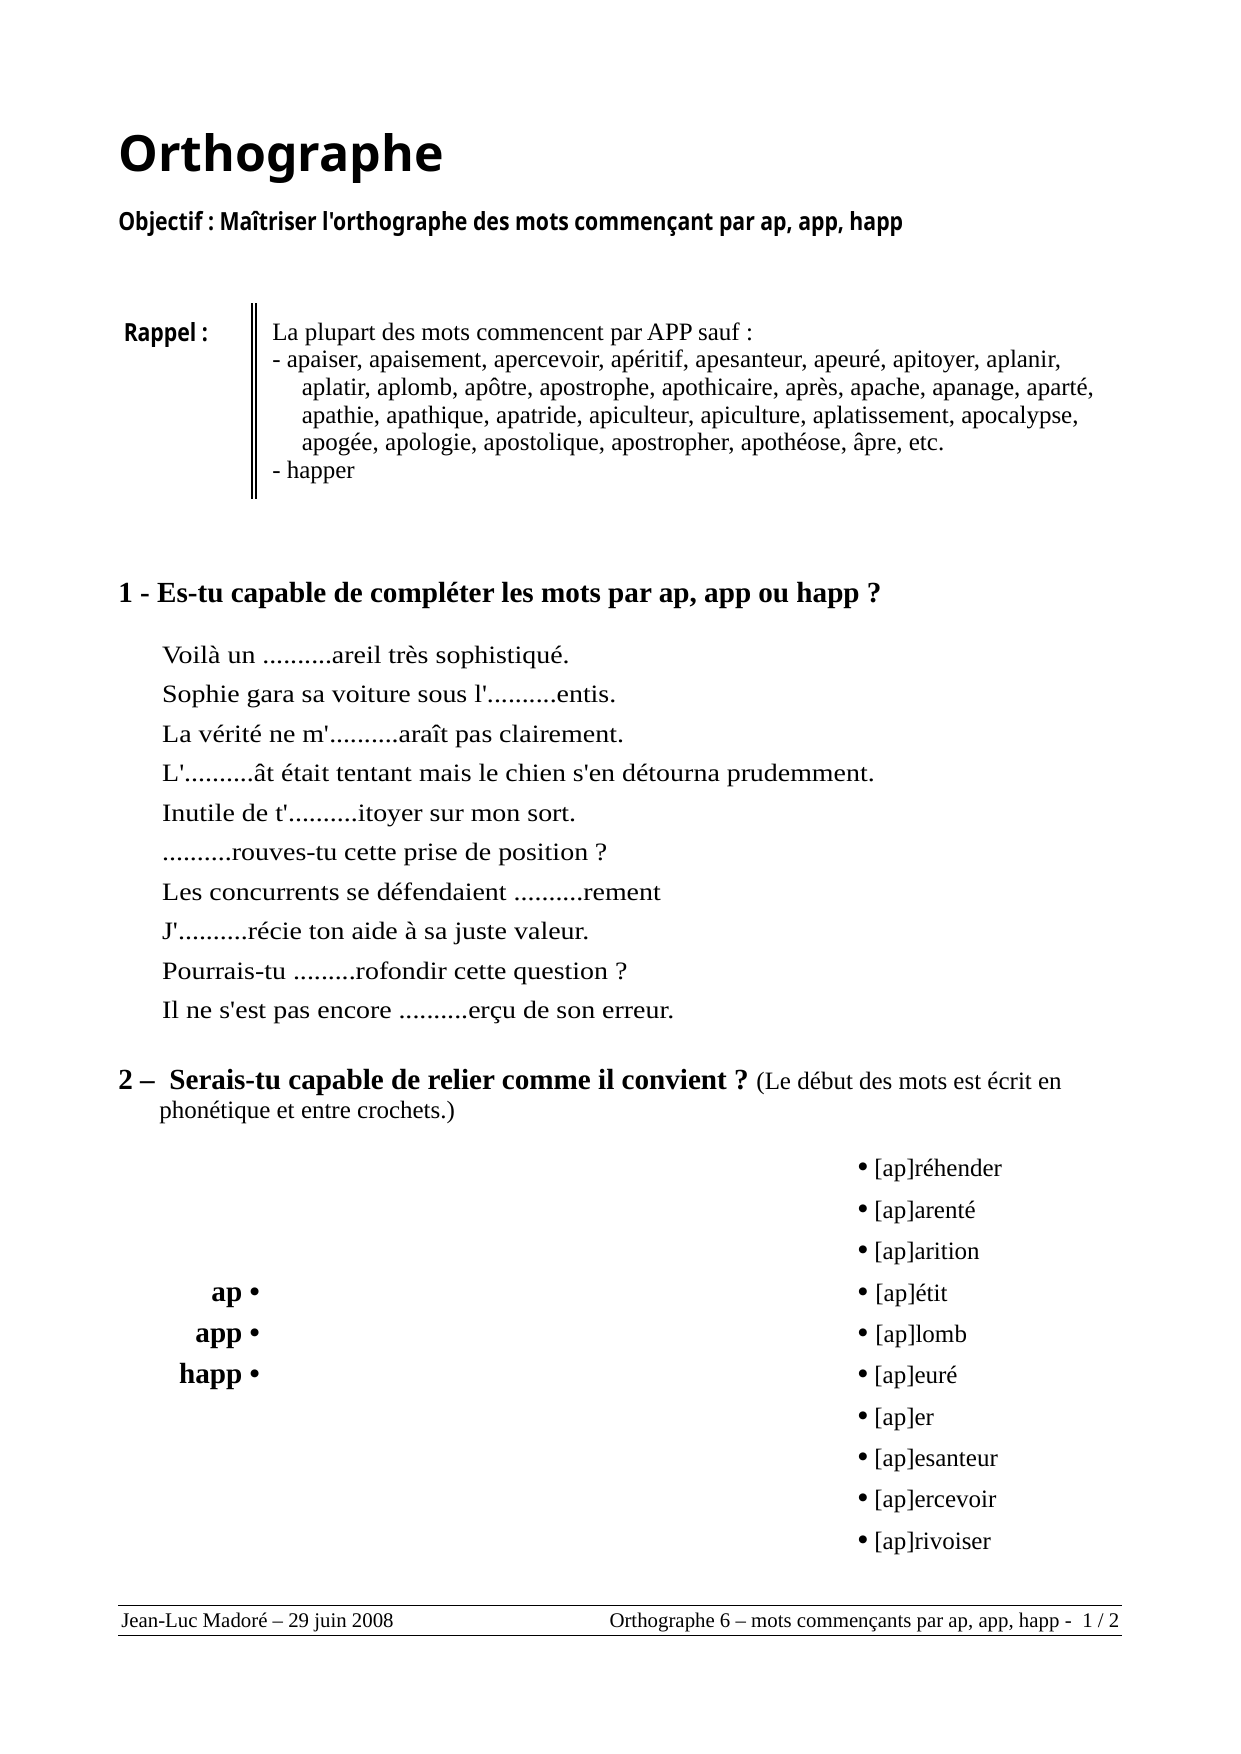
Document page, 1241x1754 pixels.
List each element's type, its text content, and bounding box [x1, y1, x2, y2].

table_cell [260, 1358, 858, 1399]
table_cell [260, 1440, 858, 1482]
table_cell [165, 1399, 259, 1440]
table_header [165, 1151, 259, 1192]
table_cell • [ap]étit [858, 1275, 1111, 1316]
table_cell • [ap]lomb [858, 1316, 1111, 1358]
table_cell [260, 1192, 858, 1233]
table_cell [165, 1523, 259, 1564]
text J'..........récie ton aide à sa juste valeur. [162, 917, 1122, 945]
text Pourrais-tu .........rofondir cette question ? [162, 957, 1122, 984]
table_header La plupart des mots commencent par APP sauf : - apaiser, apaisement, apercevoir, apéritif, apesanteur, apeuré, apitoyer, aplanir, aplatir, aplomb, apôtre, apostrophe, apothicaire, après, apache, apanage, aparté, apathie, apathique, apatride, apiculteur, apiculture, aplatissement, apocalypse, apogée, apologie, apostolique, apostropher, apothéose, âpre, etc. - happer [245, 297, 1122, 504]
table_cell • [ap]er [858, 1399, 1111, 1440]
table_cell [260, 1523, 858, 1564]
table_header • [ap]réhender [858, 1151, 1111, 1192]
table_cell • [ap]euré [858, 1358, 1111, 1399]
table_cell [165, 1234, 259, 1275]
text Il ne s'est pas encore ..........erçu de son erreur. [162, 996, 1122, 1024]
table_cell • [ap]esanteur [858, 1440, 1111, 1482]
table_cell [260, 1316, 858, 1358]
table_cell [165, 1192, 259, 1233]
table_cell • [ap]arition [858, 1234, 1111, 1275]
table_cell • [ap]arenté [858, 1192, 1111, 1233]
text Orthographe [118, 118, 1122, 186]
table_cell [260, 1234, 858, 1275]
text L'..........ât était tentant mais le chien s'en détourna prudemment. [162, 759, 1122, 787]
table_header Rappel : [118, 297, 245, 504]
text Voilà un ..........areil très sophistiqué. [162, 641, 1122, 669]
text Sophie gara sa voiture sous l'..........entis. [162, 680, 1122, 708]
text Objectif : Maîtriser l'orthographe des mots commençant par ap, app, happ [118, 204, 1122, 238]
table_cell [260, 1399, 858, 1440]
table_cell • [ap]rivoiser [858, 1523, 1111, 1564]
table_cell [260, 1275, 858, 1316]
table_cell [165, 1440, 259, 1482]
table_cell app • [165, 1316, 259, 1358]
table_cell [260, 1482, 858, 1523]
text Inutile de t'..........itoyer sur mon sort. [162, 799, 1122, 827]
text 1 - Es-tu capable de compléter les mots par ap, app ou happ ? [118, 576, 1122, 609]
table_cell [165, 1482, 259, 1523]
text Les concurrents se défendaient ..........rement [162, 878, 1122, 906]
text 2 – Serais-tu capable de relier comme il convient ? (Le début des mots est écrit en phonétique et entre crochets.) [118, 1064, 1122, 1124]
text ..........rouves-tu cette prise de position ? [162, 838, 1122, 866]
table_cell ap • [165, 1275, 259, 1316]
text La vérité ne m'..........araît pas clairement. [162, 720, 1122, 748]
table_cell • [ap]ercevoir [858, 1482, 1111, 1523]
table_header [260, 1151, 858, 1192]
table_cell happ • [165, 1358, 259, 1399]
